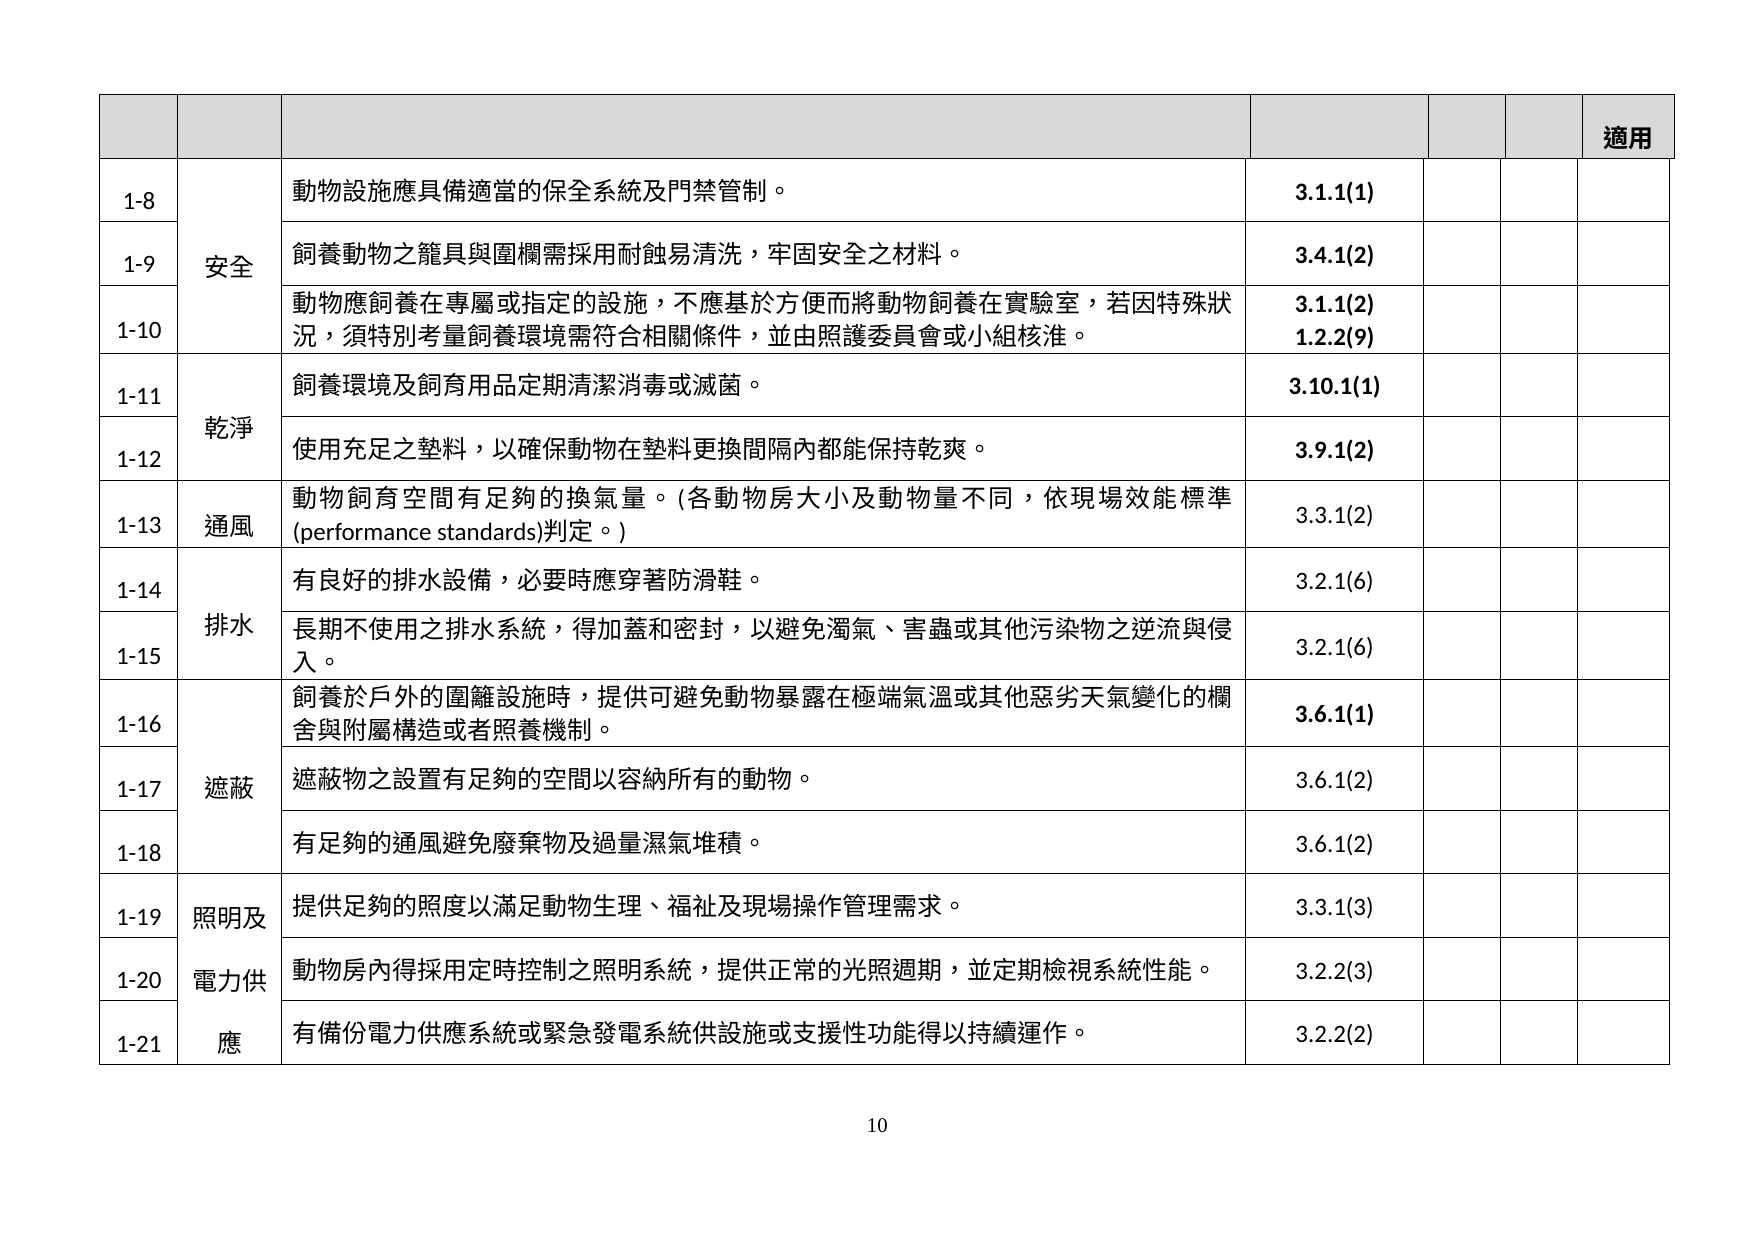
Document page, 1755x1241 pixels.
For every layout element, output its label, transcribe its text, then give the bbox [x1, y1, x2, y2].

table_cell [1501, 159, 1577, 221]
table_cell 通風 [178, 481, 281, 547]
table_cell 3.3.1(3) [1246, 874, 1423, 937]
table_cell [1578, 222, 1669, 285]
table_cell [1424, 1001, 1500, 1064]
table_cell 3.3.1(2) [1246, 481, 1423, 547]
table_cell [1501, 747, 1577, 810]
table_cell 1-13 [100, 481, 177, 547]
table_cell 1-14 [100, 548, 177, 611]
table_cell 3.2.1(6) [1246, 612, 1423, 678]
table_cell [100, 95, 177, 158]
table_cell [1578, 680, 1669, 746]
table_cell 1-19 [100, 874, 177, 937]
table_cell 安全 [178, 159, 281, 352]
table_cell [1578, 481, 1669, 547]
table_cell [1670, 746, 1674, 810]
table_cell 1-9 [100, 222, 177, 285]
table_cell [1578, 286, 1669, 352]
table_cell 遮蔽 [178, 680, 281, 873]
table_cell [1578, 938, 1669, 1000]
table_cell 有良好的排水設備，必要時應穿著防滑鞋。 [282, 548, 1245, 611]
table_cell 3.6.1(2) [1246, 811, 1423, 873]
table_cell [1670, 810, 1674, 873]
table_cell 使用充足之墊料，以確保動物在墊料更換間隔內都能保持乾爽。 [282, 417, 1245, 479]
table_cell [1578, 612, 1669, 678]
table_cell 飼養環境及飼育用品定期清潔消毒或滅菌。 [282, 354, 1245, 416]
table_cell [1501, 1001, 1577, 1064]
table_cell [1424, 747, 1500, 810]
table_cell 動物飼育空間有足夠的換氣量。(各動物房大小及動物量不同，依現場效能標準(performance standards)判定。) [282, 481, 1245, 547]
table_cell [1670, 285, 1674, 352]
table_cell 排水 [178, 548, 281, 678]
table_cell [1670, 159, 1674, 221]
table_cell 動物設施應具備適當的保全系統及門禁管制。 [282, 159, 1245, 221]
table_cell [1501, 680, 1577, 746]
table_cell [1578, 1001, 1669, 1064]
table_cell [1501, 548, 1577, 611]
table_cell [1424, 811, 1500, 873]
table_cell 1-20 [100, 938, 177, 1000]
table_cell 飼養於戶外的圍籬設施時，提供可避免動物暴露在極端氣溫或其他惡劣天氣變化的欄舍與附屬構造或者照養機制。 [282, 680, 1245, 746]
table_cell [1578, 811, 1669, 873]
table_cell [1501, 222, 1577, 285]
table_cell 3.1.1(1) [1246, 159, 1423, 221]
table_cell [1578, 159, 1669, 221]
table_cell 1-11 [100, 354, 177, 416]
table_cell [1670, 547, 1674, 611]
table_cell 飼養動物之籠具與圍欄需採用耐蝕易清洗，牢固安全之材料。 [282, 222, 1245, 285]
table_cell [1501, 874, 1577, 937]
table_cell [178, 95, 281, 158]
table_cell [282, 95, 1250, 158]
table_cell [1251, 95, 1428, 158]
table_cell [1424, 612, 1500, 678]
table_cell 1-17 [100, 747, 177, 810]
table_cell 乾淨 [178, 354, 281, 479]
table_cell [1424, 548, 1500, 611]
table_cell 3.9.1(2) [1246, 417, 1423, 479]
table_cell 適用 [1583, 95, 1674, 158]
table_cell [1670, 873, 1674, 937]
table_cell [1424, 159, 1500, 221]
table_cell 有備份電力供應系統或緊急發電系統供設施或支援性功能得以持續運作。 [282, 1001, 1245, 1064]
table_cell [1424, 417, 1500, 479]
table_cell [1670, 937, 1674, 1000]
table_cell 3.1.1(2) 1.2.2(9) [1246, 286, 1423, 352]
table_cell [1424, 680, 1500, 746]
table_cell 動物應飼養在專屬或指定的設施，不應基於方便而將動物飼養在實驗室，若因特殊狀況，須特別考量飼養環境需符合相關條件，並由照護委員會或小組核淮。 [282, 286, 1245, 352]
table_cell [1670, 221, 1674, 285]
table_cell [1424, 222, 1500, 285]
table_cell [1501, 938, 1577, 1000]
table_cell 照明及電力供應 [178, 874, 281, 1064]
table_cell [1670, 679, 1674, 746]
table_cell 3.2.2(3) [1246, 938, 1423, 1000]
table_cell [1501, 811, 1577, 873]
table_cell 有足夠的通風避免廢棄物及過量濕氣堆積。 [282, 811, 1245, 873]
table_cell [1501, 612, 1577, 678]
table_cell [1578, 548, 1669, 611]
table_cell 遮蔽物之設置有足夠的空間以容納所有的動物。 [282, 747, 1245, 810]
table_cell 3.10.1(1) [1246, 354, 1423, 416]
table_cell [1578, 354, 1669, 416]
table_cell [1424, 874, 1500, 937]
table_cell [1578, 874, 1669, 937]
table_cell [1424, 938, 1500, 1000]
table_cell [1578, 417, 1669, 479]
table_cell 1-15 [100, 612, 177, 678]
table_cell [1670, 611, 1674, 678]
table_cell 1-8 [100, 159, 177, 221]
table_cell 1-16 [100, 680, 177, 746]
table_cell 3.2.2(2) [1246, 1001, 1423, 1064]
table_cell 動物房內得採用定時控制之照明系統，提供正常的光照週期，並定期檢視系統性能。 [282, 938, 1245, 1000]
table_cell 1-10 [100, 286, 177, 352]
table_cell [1501, 481, 1577, 547]
table_cell [1424, 354, 1500, 416]
table_cell [1670, 353, 1674, 416]
table_cell [1501, 286, 1577, 352]
table_cell [1501, 354, 1577, 416]
table_cell [1578, 747, 1669, 810]
table_cell [1424, 481, 1500, 547]
table_cell [1670, 1000, 1674, 1064]
table_cell [1670, 480, 1674, 547]
table_cell 3.6.1(1) [1246, 680, 1423, 746]
table_cell [1429, 95, 1505, 158]
table_cell 3.6.1(2) [1246, 747, 1423, 810]
table_cell [1424, 286, 1500, 352]
table_cell [1670, 416, 1674, 479]
table_cell 提供足夠的照度以滿足動物生理、福祉及現場操作管理需求。 [282, 874, 1245, 937]
table_cell [1506, 95, 1582, 158]
table_cell 1-21 [100, 1001, 177, 1064]
table_cell 3.2.1(6) [1246, 548, 1423, 611]
table_cell [1501, 417, 1577, 479]
table_cell 1-18 [100, 811, 177, 873]
table_cell 1-12 [100, 417, 177, 479]
table_cell 3.4.1(2) [1246, 222, 1423, 285]
table_cell 長期不使用之排水系統，得加蓋和密封，以避免濁氣、害蟲或其他污染物之逆流與侵入。 [282, 612, 1245, 678]
